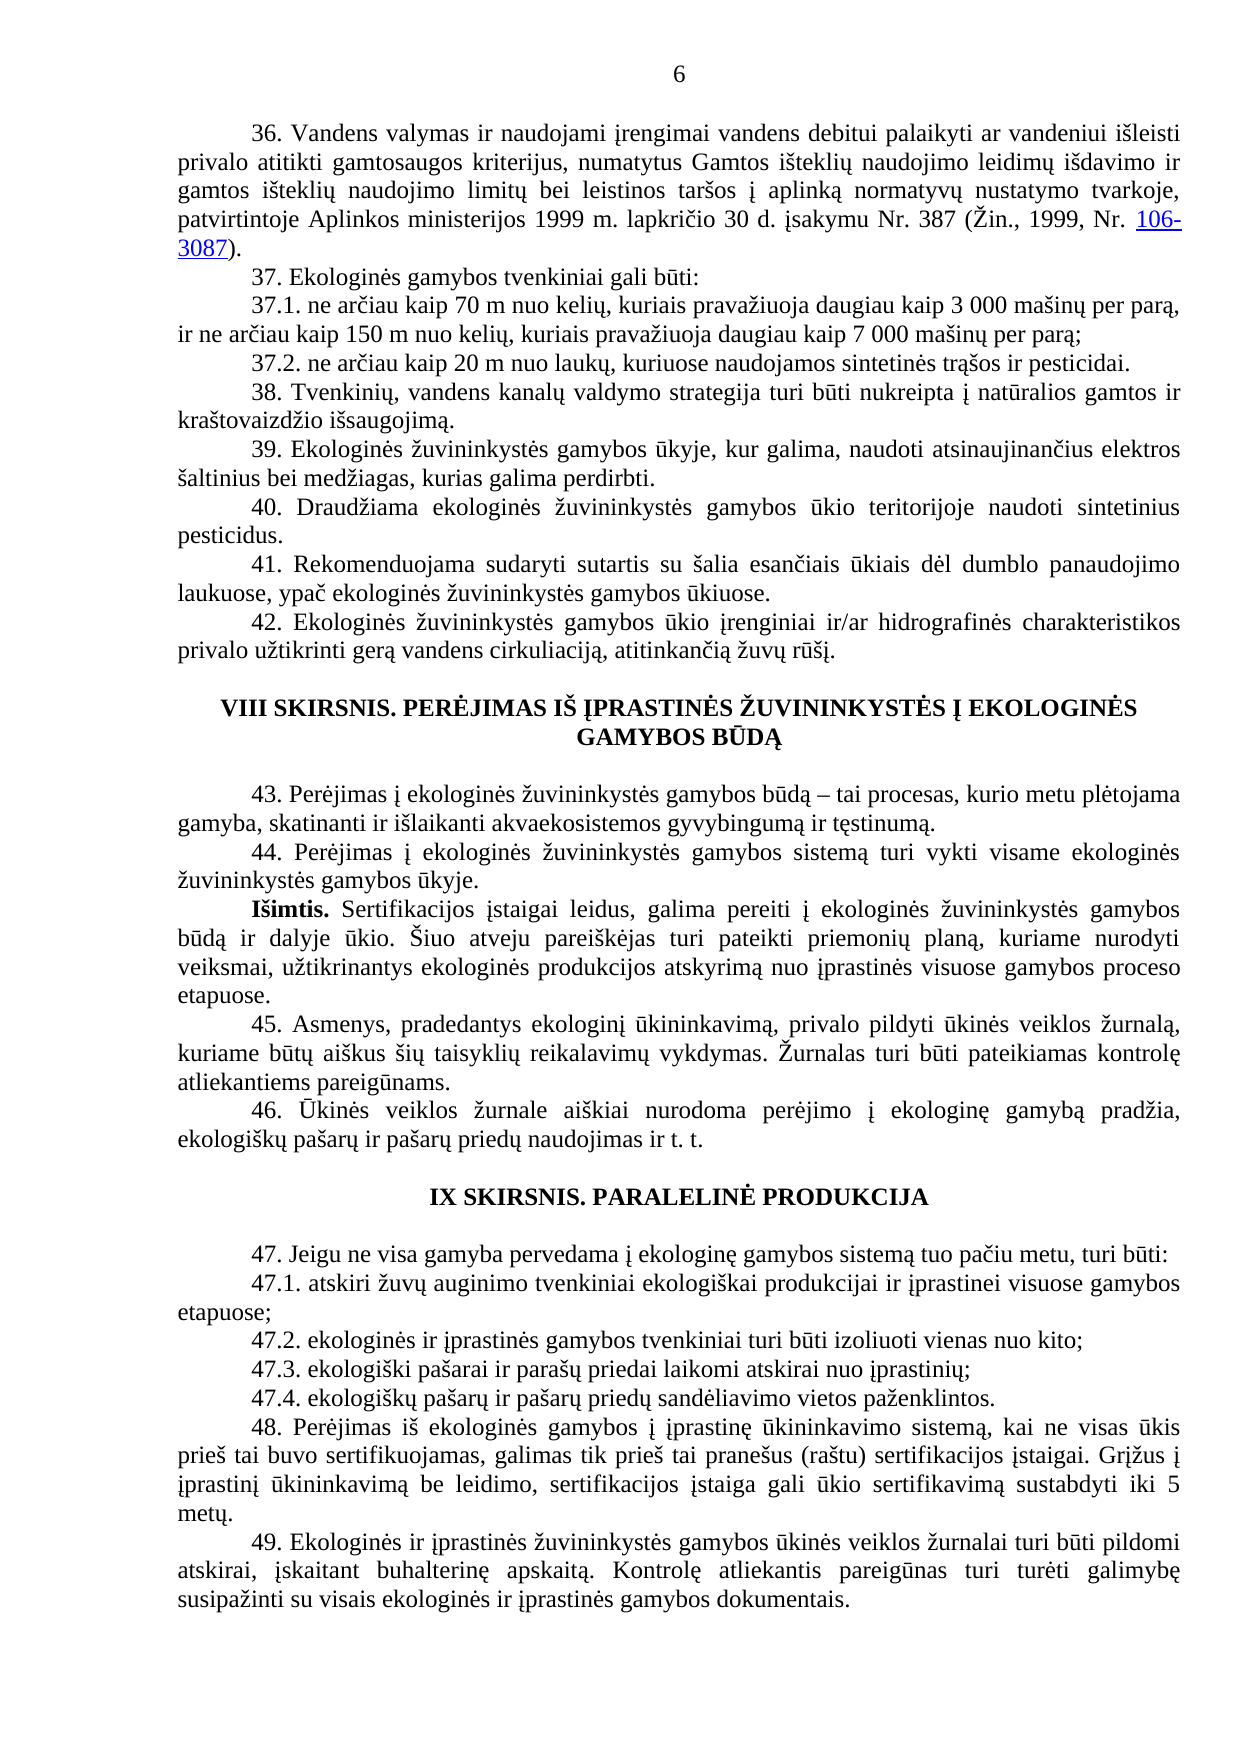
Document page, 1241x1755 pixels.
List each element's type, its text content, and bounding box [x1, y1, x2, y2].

text 37. Ekologinės gamybos tvenkiniai gali būti: [177, 262, 1181, 291]
text 46. Ūkinės veiklos žurnale aiškiai nurodoma perėjimo į ekologinę gamybą pradžia, ekologiškų pašarų ir pašarų priedų naudojimas ir t. t. [177, 1096, 1181, 1153]
text 37.2. ne arčiau kaip 20 m nuo laukų, kuriuose naudojamos sintetinės trąšos ir pesticidai. [177, 348, 1181, 377]
text 45. Asmenys, pradedantys ekologinį ūkininkavimą, privalo pildyti ūkinės veiklos žurnalą, kuriame būtų aiškus šių taisyklių reikalavimų vykdymas. Žurnalas turi būti pateikiamas kontrolę atliekantiems pareigūnams. [177, 1009, 1181, 1096]
text Išimtis. Sertifikacijos įstaigai leidus, galima pereiti į ekologinės žuvininkystės gamybos būdą ir dalyje ūkio. Šiuo atveju pareiškėjas turi pateikti priemonių planą, kuriame nurodyti veiksmai, užtikrinantys ekologinės produkcijos atskyrimą nuo įprastinės visuose gamybos proceso etapuose. [177, 894, 1181, 1009]
text 41. Rekomenduojama sudaryti sutartis su šalia esančiais ūkiais dėl dumblo panaudojimo laukuose, ypač ekologinės žuvininkystės gamybos ūkiuose. [177, 549, 1181, 607]
text 43. Perėjimas į ekologinės žuvininkystės gamybos būdą – tai procesas, kurio metu plėtojama gamyba, skatinanti ir išlaikanti akvaekosistemos gyvybingumą ir tęstinumą. [177, 779, 1181, 837]
text 44. Perėjimas į ekologinės žuvininkystės gamybos sistemą turi vykti visame ekologinės žuvininkystės gamybos ūkyje. [177, 837, 1181, 894]
text VIII skirsnis. Perėjimas iš įprastinės žuvininkystės į ekologinės gamybos būdą [177, 693, 1181, 751]
text 39. Ekologinės žuvininkystės gamybos ūkyje, kur galima, naudoti atsinaujinančius elektros šaltinius bei medžiagas, kurias galima perdirbti. [177, 434, 1181, 492]
text 47.3. ekologiški pašarai ir parašų priedai laikomi atskirai nuo įprastinių; [177, 1354, 1181, 1383]
text 47.4. ekologiškų pašarų ir pašarų priedų sandėliavimo vietos paženklintos. [177, 1383, 1181, 1412]
text 38. Tvenkinių, vandens kanalų valdymo strategija turi būti nukreipta į natūralios gamtos ir kraštovaizdžio išsaugojimą. [177, 377, 1181, 434]
text 42. Ekologinės žuvininkystės gamybos ūkio įrenginiai ir/ar hidrografinės charakteristikos privalo užtikrinti gerą vandens cirkuliaciją, atitinkančią žuvų rūšį. [177, 607, 1181, 664]
text 48. Perėjimas iš ekologinės gamybos į įprastinę ūkininkavimo sistemą, kai ne visas ūkis prieš tai buvo sertifikuojamas, galimas tik prieš tai pranešus (raštu) sertifikacijos įstaigai. Grįžus į įprastinį ūkininkavimą be leidimo, sertifikacijos įstaiga gali ūkio sertifikavimą sustabdyti iki 5 metų. [177, 1412, 1181, 1527]
text 47. Jeigu ne visa gamyba pervedama į ekologinę gamybos sistemą tuo pačiu metu, turi būti: [177, 1239, 1181, 1268]
text IX skirsnis. paralelinė produkcija [177, 1182, 1181, 1211]
text 49. Ekologinės ir įprastinės žuvininkystės gamybos ūkinės veiklos žurnalai turi būti pildomi atskirai, įskaitant buhalterinę apskaitą. Kontrolę atliekantis pareigūnas turi turėti galimybę susipažinti su visais ekologinės ir įprastinės gamybos dokumentais. [177, 1527, 1181, 1613]
text 36. Vandens valymas ir naudojami įrengimai vandens debitui palaikyti ar vandeniui išleisti privalo atitikti gamtosaugos kriterijus, numatytus Gamtos išteklių naudojimo leidimų išdavimo ir gamtos išteklių naudojimo limitų bei leistinos taršos į aplinką normatyvų nustatymo tvarkoje, patvirtintoje Aplinkos ministerijos 1999 m. lapkričio 30 d. įsakymu Nr. 387 (Žin., 1999, Nr. 106-3087). [177, 118, 1181, 262]
text 37.1. ne arčiau kaip 70 m nuo kelių, kuriais pravažiuoja daugiau kaip 3 000 mašinų per parą, ir ne arčiau kaip 150 m nuo kelių, kuriais pravažiuoja daugiau kaip 7 000 mašinų per parą; [177, 291, 1181, 348]
text 47.2. ekologinės ir įprastinės gamybos tvenkiniai turi būti izoliuoti vienas nuo kito; [177, 1326, 1181, 1354]
text 47.1. atskiri žuvų auginimo tvenkiniai ekologiškai produkcijai ir įprastinei visuose gamybos etapuose; [177, 1268, 1181, 1326]
text 40. Draudžiama ekologinės žuvininkystės gamybos ūkio teritorijoje naudoti sintetinius pesticidus. [177, 492, 1181, 549]
